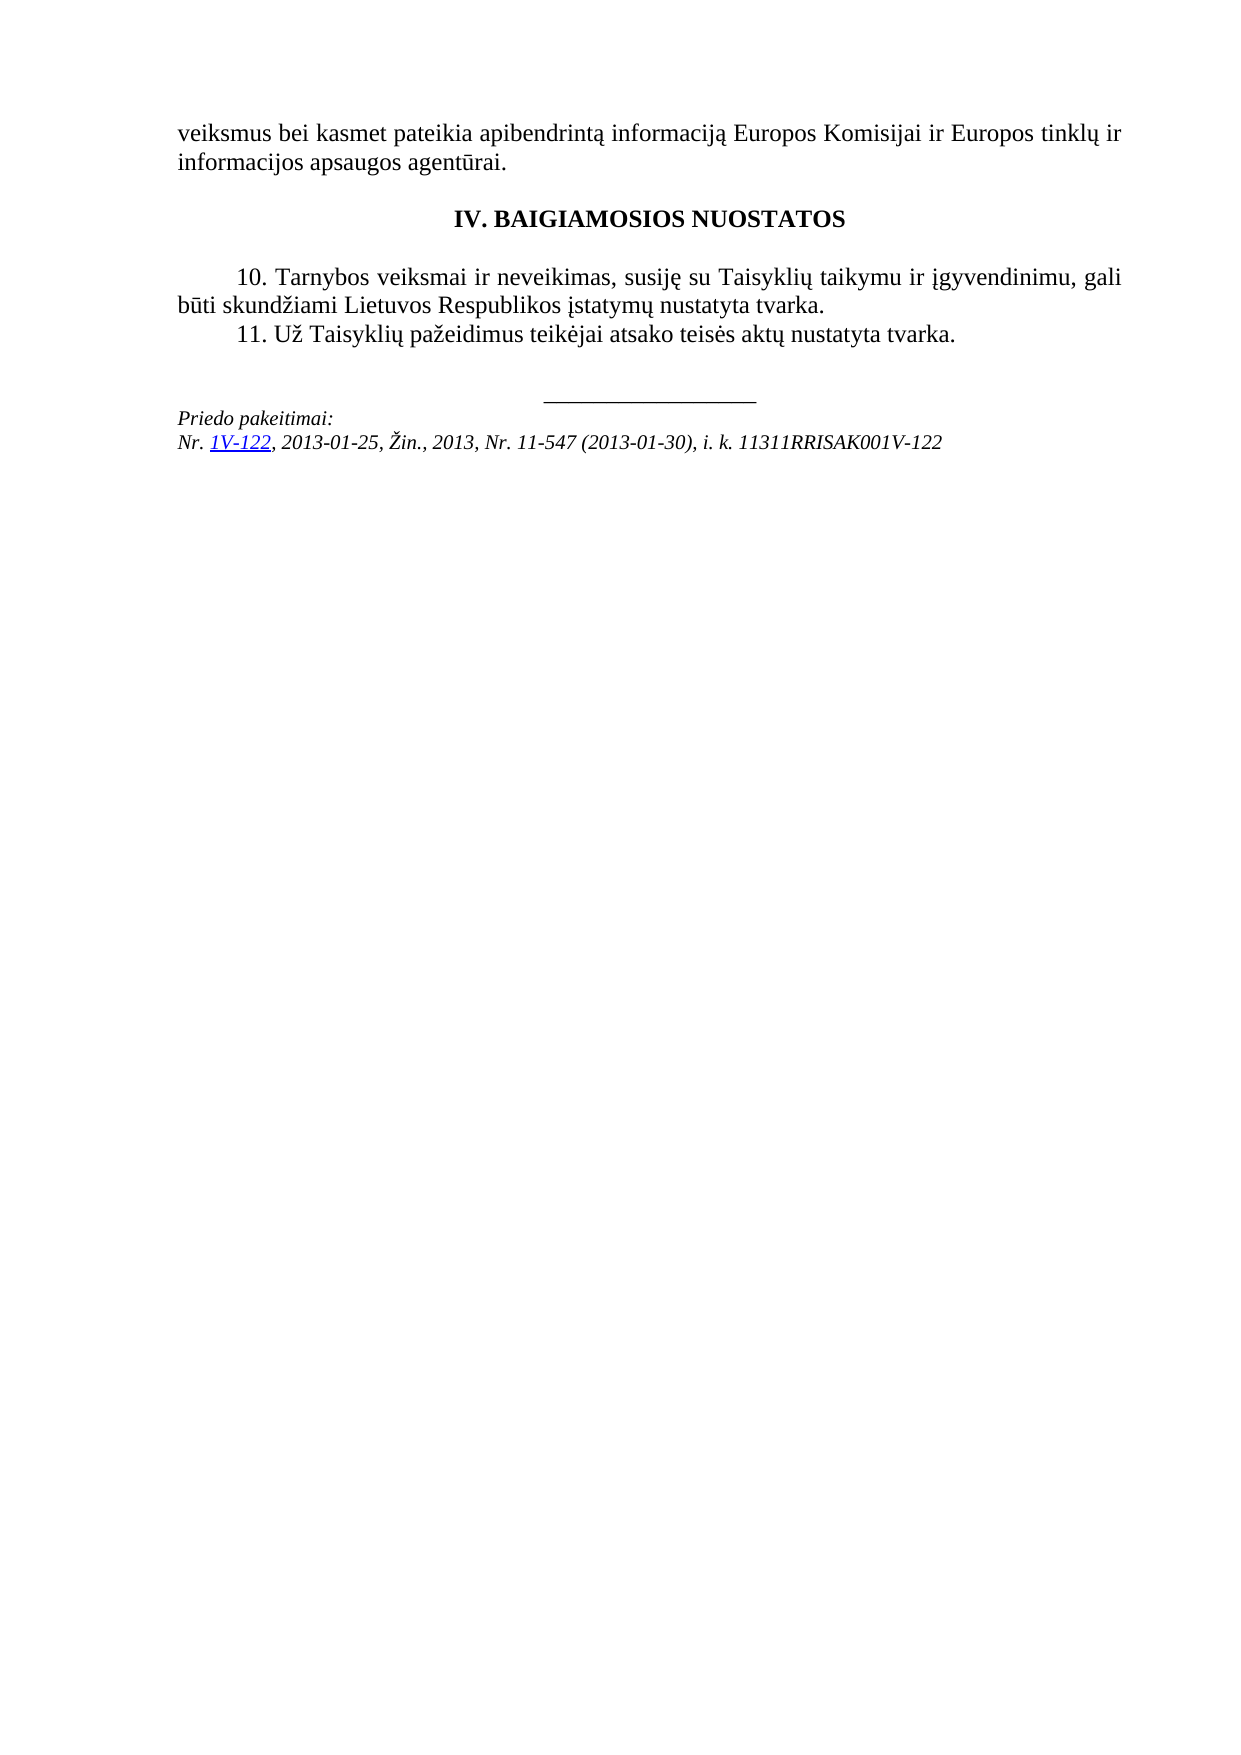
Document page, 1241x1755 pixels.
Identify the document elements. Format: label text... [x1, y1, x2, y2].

text 10. Tarnybos veiksmai ir neveikimas, susiję su Taisyklių taikymu ir įgyvendinimu, gali būti skundžiami Lietuvos Respublikos įstatymų nustatyta tvarka. [177, 262, 1122, 319]
text 11. Už Taisyklių pažeidimus teikėjai atsako teisės aktų nustatyta tvarka. [177, 319, 1122, 348]
text _________________ [177, 377, 1122, 406]
text Priedo pakeitimai: [177, 406, 1122, 430]
text veiksmus bei kasmet pateikia apibendrintą informaciją Europos Komisijai ir Europos tinklų ir informacijos apsaugos agentūrai. [177, 118, 1122, 176]
text Nr. 1V-122, 2013-01-25, Žin., 2013, Nr. 11-547 (2013-01-30), i. k. 11311RRISAK001V-122 [177, 430, 1122, 454]
text iV. BAIGIAMOSIOS NUOSTATOS [177, 204, 1122, 233]
